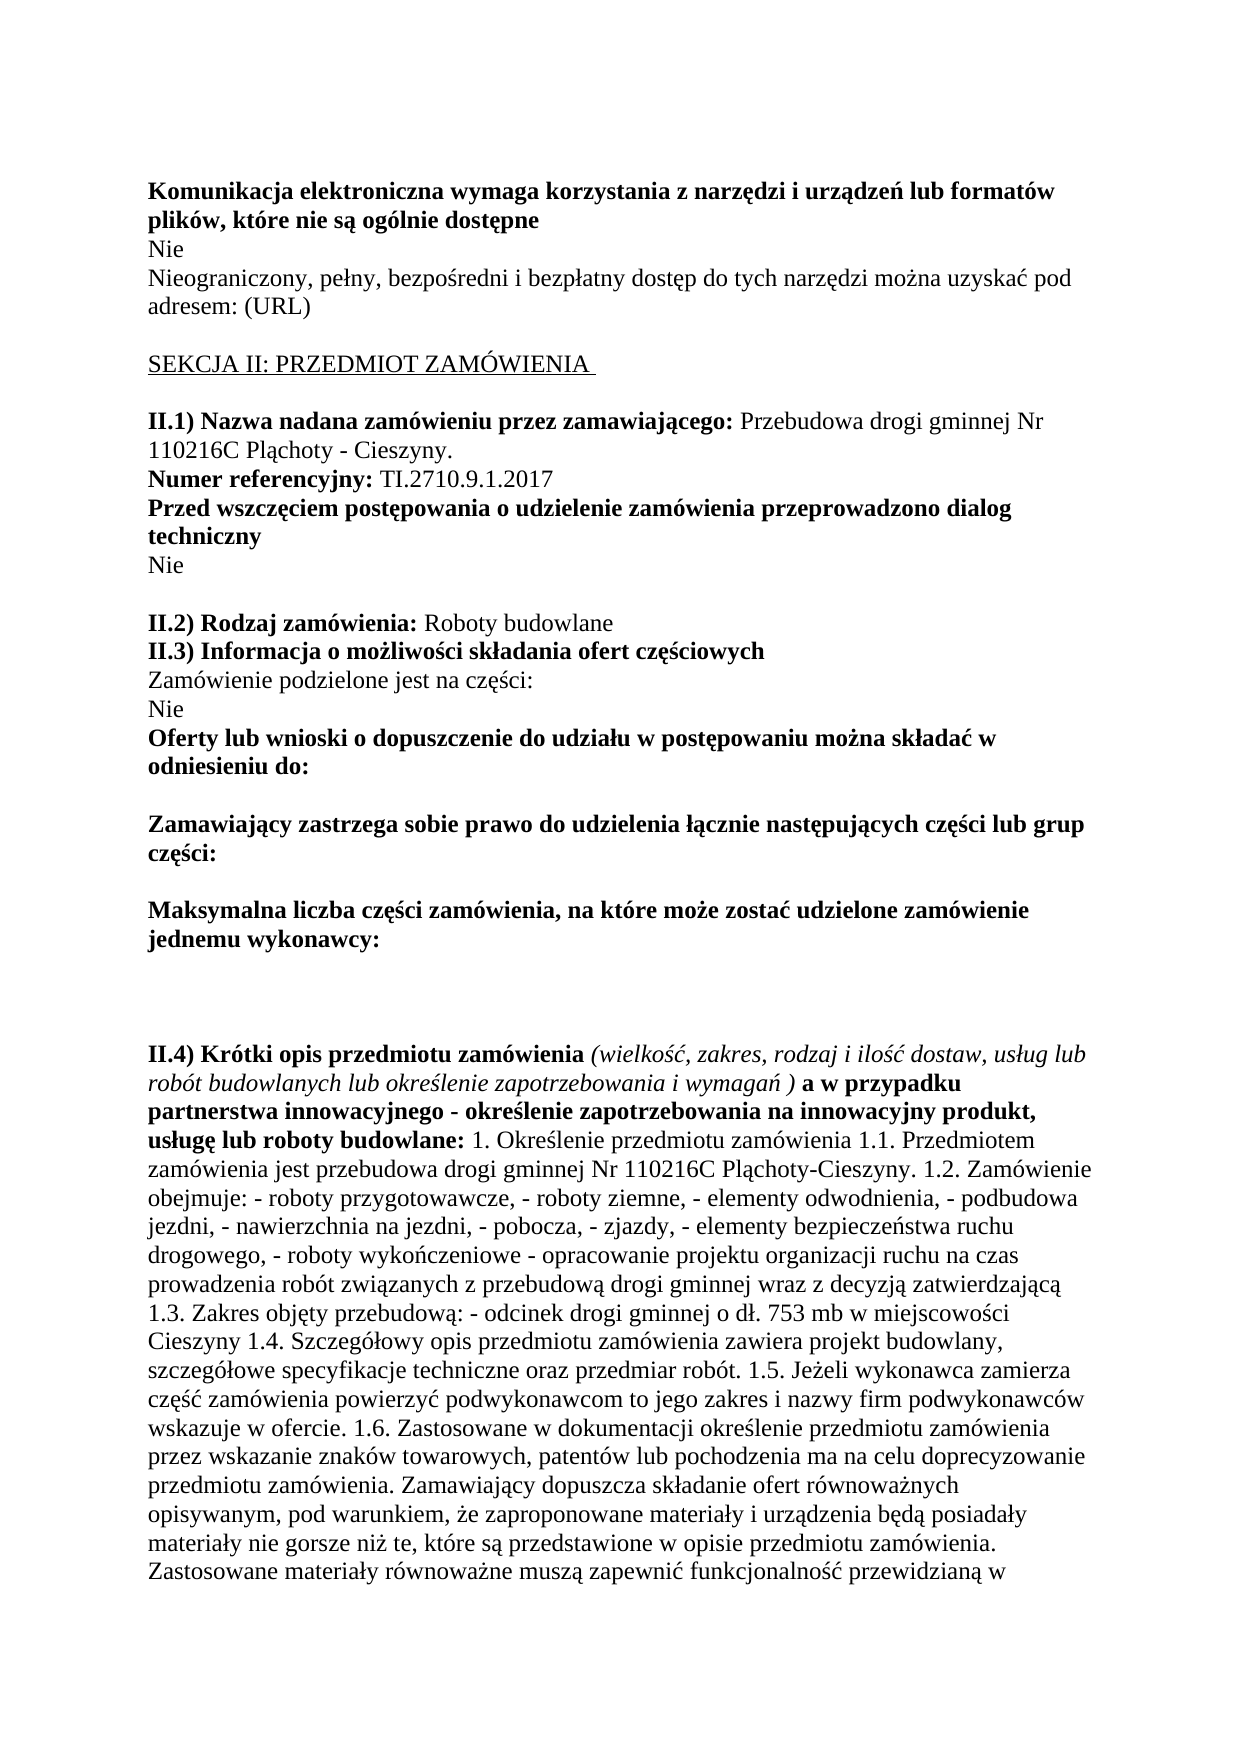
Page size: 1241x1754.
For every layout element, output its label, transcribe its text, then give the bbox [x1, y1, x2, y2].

text Nie Nieograniczony, pełny, bezpośredni i bezpłatny dostęp do tych narzędzi można uzyskać pod adresem: (URL) [148, 234, 1093, 349]
text Nie [148, 550, 1093, 579]
text Nie Oferty lub wnioski o dopuszczenie do udziału w postępowaniu można składać w odniesieniu do: [148, 694, 1093, 809]
text Komunikacja elektroniczna wymaga korzystania z narzędzi i urządzeń lub formatów plików, które nie są ogólnie dostępne [148, 148, 1093, 234]
text II.1) Nazwa nadana zamówieniu przez zamawiającego: Przebudowa drogi gminnej Nr 110216C Pląchoty - Cieszyny. Numer referencyjny: TI.2710.9.1.2017 Przed wszczęciem postępowania o udzielenie zamówienia przeprowadzono dialog techniczny [148, 378, 1093, 550]
text II.2) Rodzaj zamówienia: Roboty budowlane II.3) Informacja o możliwości składania ofert częściowych Zamówienie podzielone jest na części: [148, 579, 1093, 694]
text SEKCJA II: PRZEDMIOT ZAMÓWIENIA [148, 349, 1093, 378]
text Zamawiający zastrzega sobie prawo do udzielenia łącznie następujących części lub grup części: Maksymalna liczba części zamówienia, na które może zostać udzielone zamówienie jednemu wykonawcy: II.4) Krótki opis przedmiotu zamówienia (wielkość, zakres, rodzaj i ilość dostaw, usług lub robót budowlanych lub określenie zapotrzebowania i wymagań ) a w przypadku partnerstwa innowacyjnego - określenie zapotrzebowania na innowacyjny produkt, usługę lub roboty budowlane: 1. Określenie przedmiotu zamówienia 1.1. Przedmiotem zamówienia jest przebudowa drogi gminnej Nr 110216C Pląchoty-Cieszyny. 1.2. Zamówienie obejmuje: - roboty przygotowawcze, - roboty ziemne, - elementy odwodnienia, - podbudowa jezdni, - nawierzchnia na jezdni, - pobocza, - zjazdy, - elementy bezpieczeństwa ruchu drogowego, - roboty wykończeniowe - opracowanie projektu organizacji ruchu na czas prowadzenia robót związanych z przebudową drogi gminnej wraz z decyzją zatwierdzającą 1.3. Zakres objęty przebudową: - odcinek drogi gminnej o dł. 753 mb w miejscowości Cieszyny 1.4. Szczegółowy opis przedmiotu zamówienia zawiera projekt budowlany, szczegółowe specyfikacje techniczne oraz przedmiar robót. 1.5. Jeżeli wykonawca zamierza część zamówienia powierzyć podwykonawcom to jego zakres i nazwy firm podwykonawców wskazuje w ofercie. 1.6. Zastosowane w dokumentacji określenie przedmiotu zamówienia przez wskazanie znaków towarowych, patentów lub pochodzenia ma na celu doprecyzowanie przedmiotu zamówienia. Zamawiający dopuszcza składanie ofert równoważnych opisywanym, pod warunkiem, że zaproponowane materiały i urządzenia będą posiadały materiały nie gorsze niż te, które są przedstawione w opisie przedmiotu zamówienia. Zastosowane materiały równoważne muszą zapewnić funkcjonalność przewidzianą w [148, 809, 1093, 1585]
